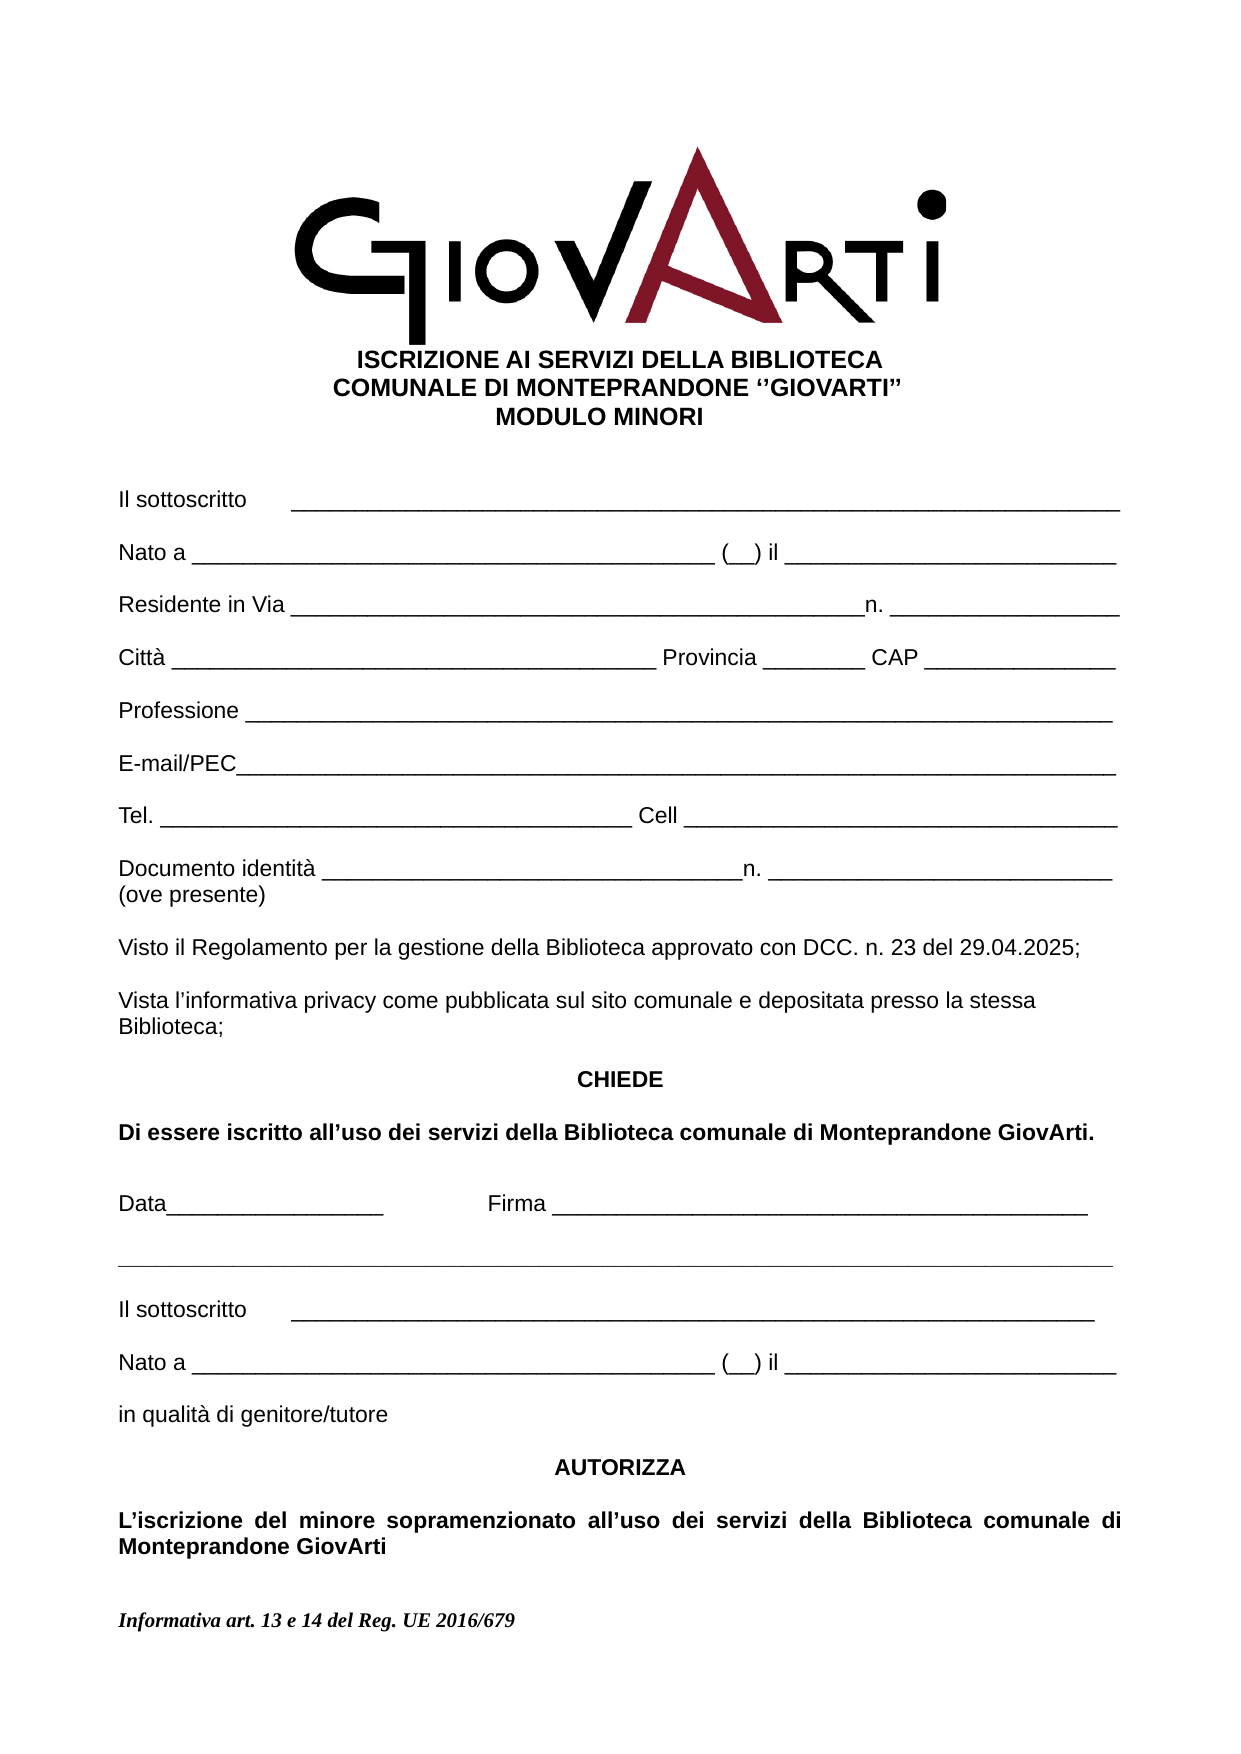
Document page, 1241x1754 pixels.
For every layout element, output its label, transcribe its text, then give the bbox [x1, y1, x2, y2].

text Il sottoscritto _________________________________________________________________ [118, 486, 1122, 512]
text COMUNALE DI MONTEPRANDONE ‘’GIOVARTI’’ [118, 373, 1122, 402]
text MODULO MINORI [118, 402, 1122, 431]
text Data_________________ Firma __________________________________________ [118, 1190, 1122, 1217]
text Di essere iscritto all’uso dei servizi della Biblioteca comunale di Monteprandone GiovArti. [118, 1118, 1122, 1145]
text ISCRIZIONE AI SERVIZI DELLA BIBLIOTECA [118, 344, 1122, 373]
text Visto il Regolamento per la gestione della Biblioteca approvato con DCC. n. 23 del 29.04.2025; [118, 934, 1122, 960]
text in qualità di genitore/tutore [118, 1401, 1122, 1428]
text Nato a _________________________________________ (__) il __________________________ [118, 539, 1122, 565]
text L’iscrizione del minore sopramenzionato all’uso dei servizi della Biblioteca comunale di Monteprandone GiovArti [118, 1507, 1122, 1559]
text Residente in Via _____________________________________________n. __________________ [118, 591, 1122, 618]
text (ove presente) [118, 881, 1122, 908]
text Il sottoscritto _______________________________________________________________ [118, 1296, 1122, 1322]
text Vista l’informativa privacy come pubblicata sul sito comunale e depositata presso la stessa Biblioteca; [118, 987, 1122, 1039]
text Informativa art. 13 e 14 del Reg. UE 2016/679 [118, 1607, 1122, 1632]
text Tel. _____________________________________ Cell __________________________________ [118, 802, 1122, 828]
text AUTORIZZA [118, 1454, 1122, 1480]
text ______________________________________________________________________________ [118, 1243, 1122, 1269]
text Nato a _________________________________________ (__) il __________________________ [118, 1348, 1122, 1375]
text Professione ____________________________________________________________________ [118, 697, 1122, 723]
text Documento identità _________________________________n. ___________________________ [118, 855, 1122, 881]
text Città ______________________________________ Provincia ________ CAP _______________ [118, 644, 1122, 670]
text CHIEDE [118, 1066, 1122, 1092]
text E-mail/PEC_____________________________________________________________________ [118, 749, 1122, 776]
